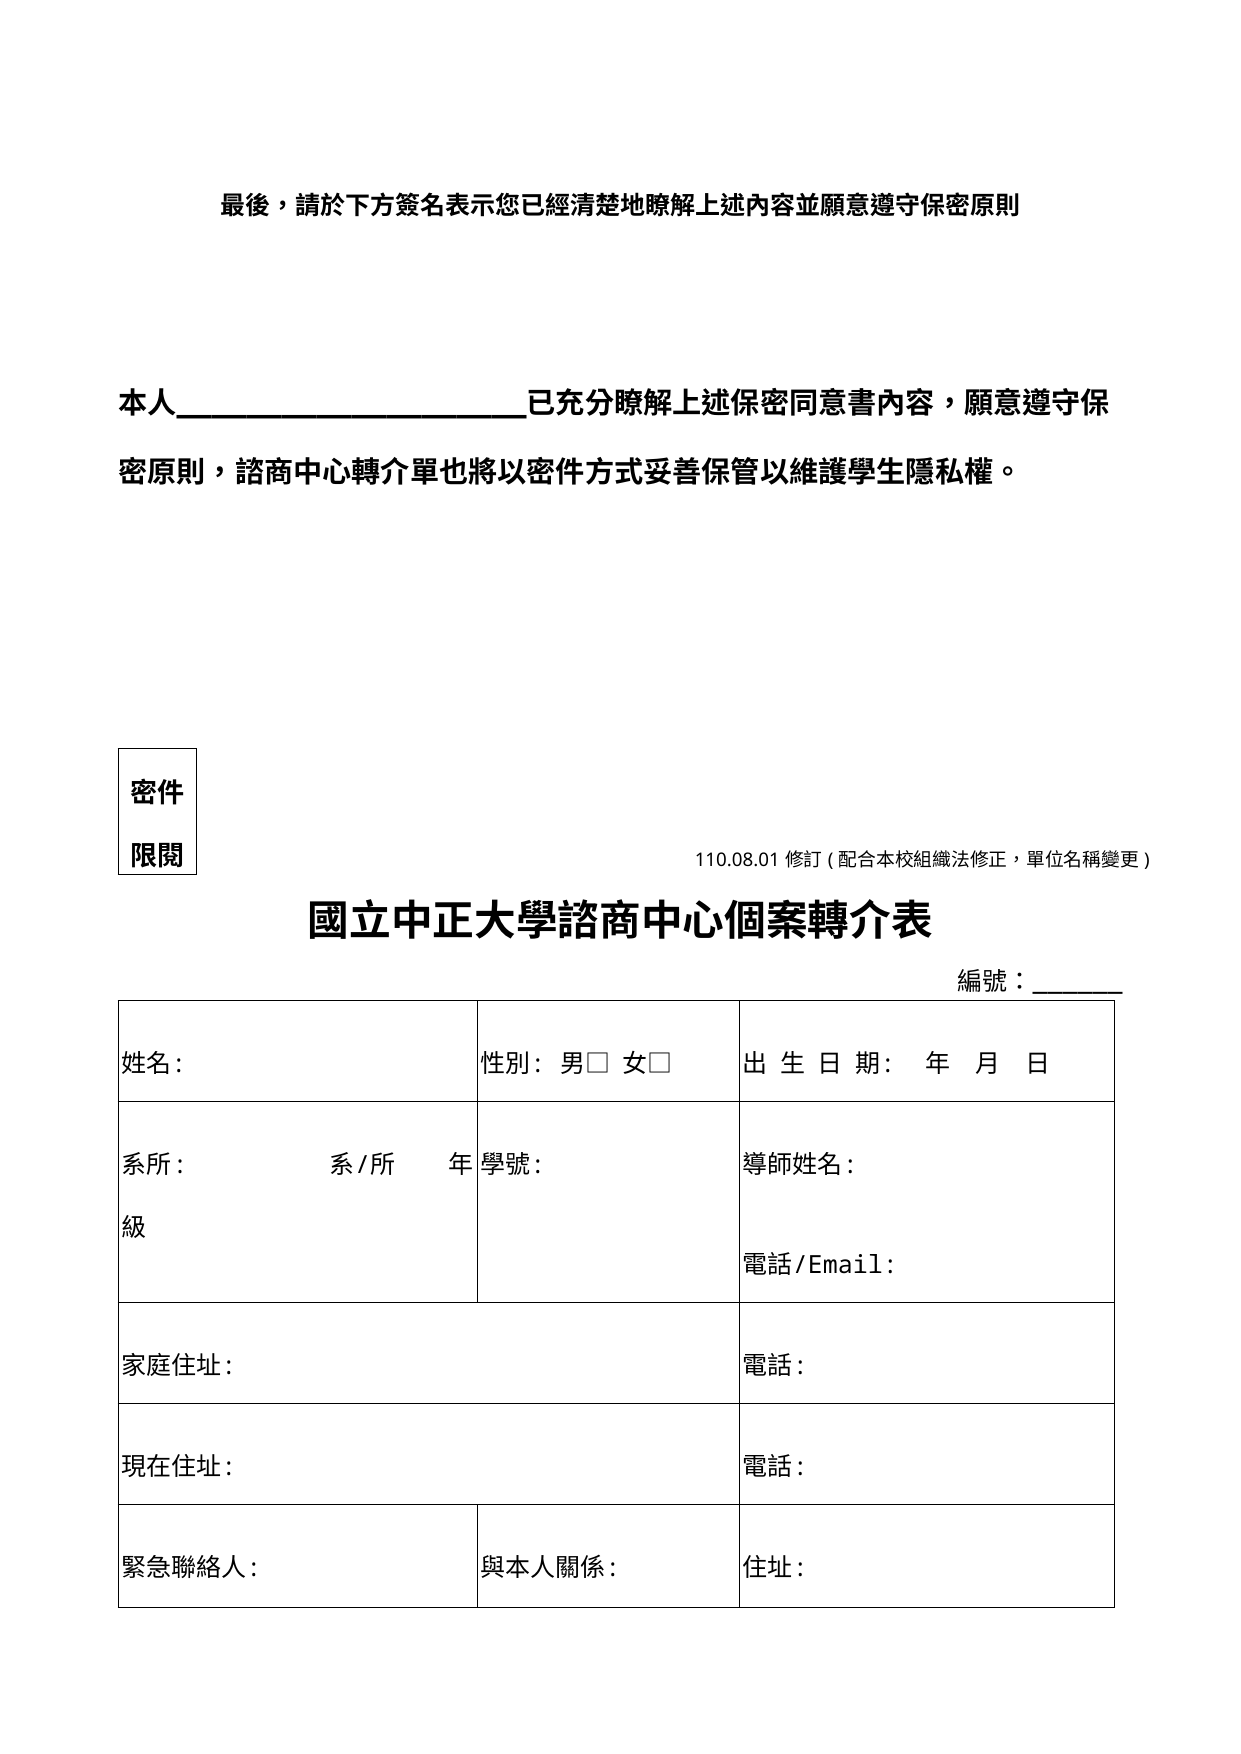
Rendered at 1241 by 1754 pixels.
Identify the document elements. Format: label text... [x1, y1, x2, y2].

table_cell 住址: [740, 1505, 1114, 1607]
table_cell 緊急聯絡人: [119, 1505, 477, 1607]
table_cell 導師姓名: 電話/Email: [740, 1102, 1114, 1302]
table_cell 系所: 系/所 年級 [119, 1102, 477, 1302]
table_header 出 生 日 期: 年 月 日 [740, 1001, 1114, 1101]
table_cell 學號: [478, 1102, 739, 1302]
text 編號：______ [118, 938, 1122, 1000]
text 本人____________________已充分瞭解上述保密同意書內容，願意遵守保密原則，諮商中心轉介單也將以密件方式妥善保管以維護學生隱私權。 [118, 359, 1122, 491]
table_cell 家庭住址: [119, 1303, 739, 1403]
table_cell 電話: [740, 1404, 1114, 1504]
table_cell 與本人關係: [478, 1505, 739, 1607]
text 最後，請於下方簽名表示您已經清楚地瞭解上述內容並願意遵守保密原則 [118, 162, 1122, 224]
table_cell 現在住址: [119, 1404, 739, 1504]
table_header 姓名: [119, 1001, 477, 1101]
table_header 性別: 男□ 女□ [478, 1001, 739, 1101]
table_header 密件限閱 [119, 749, 196, 874]
table_cell 電話: [740, 1303, 1114, 1403]
text 國立中正大學諮商中心個案轉介表 [118, 875, 1122, 938]
